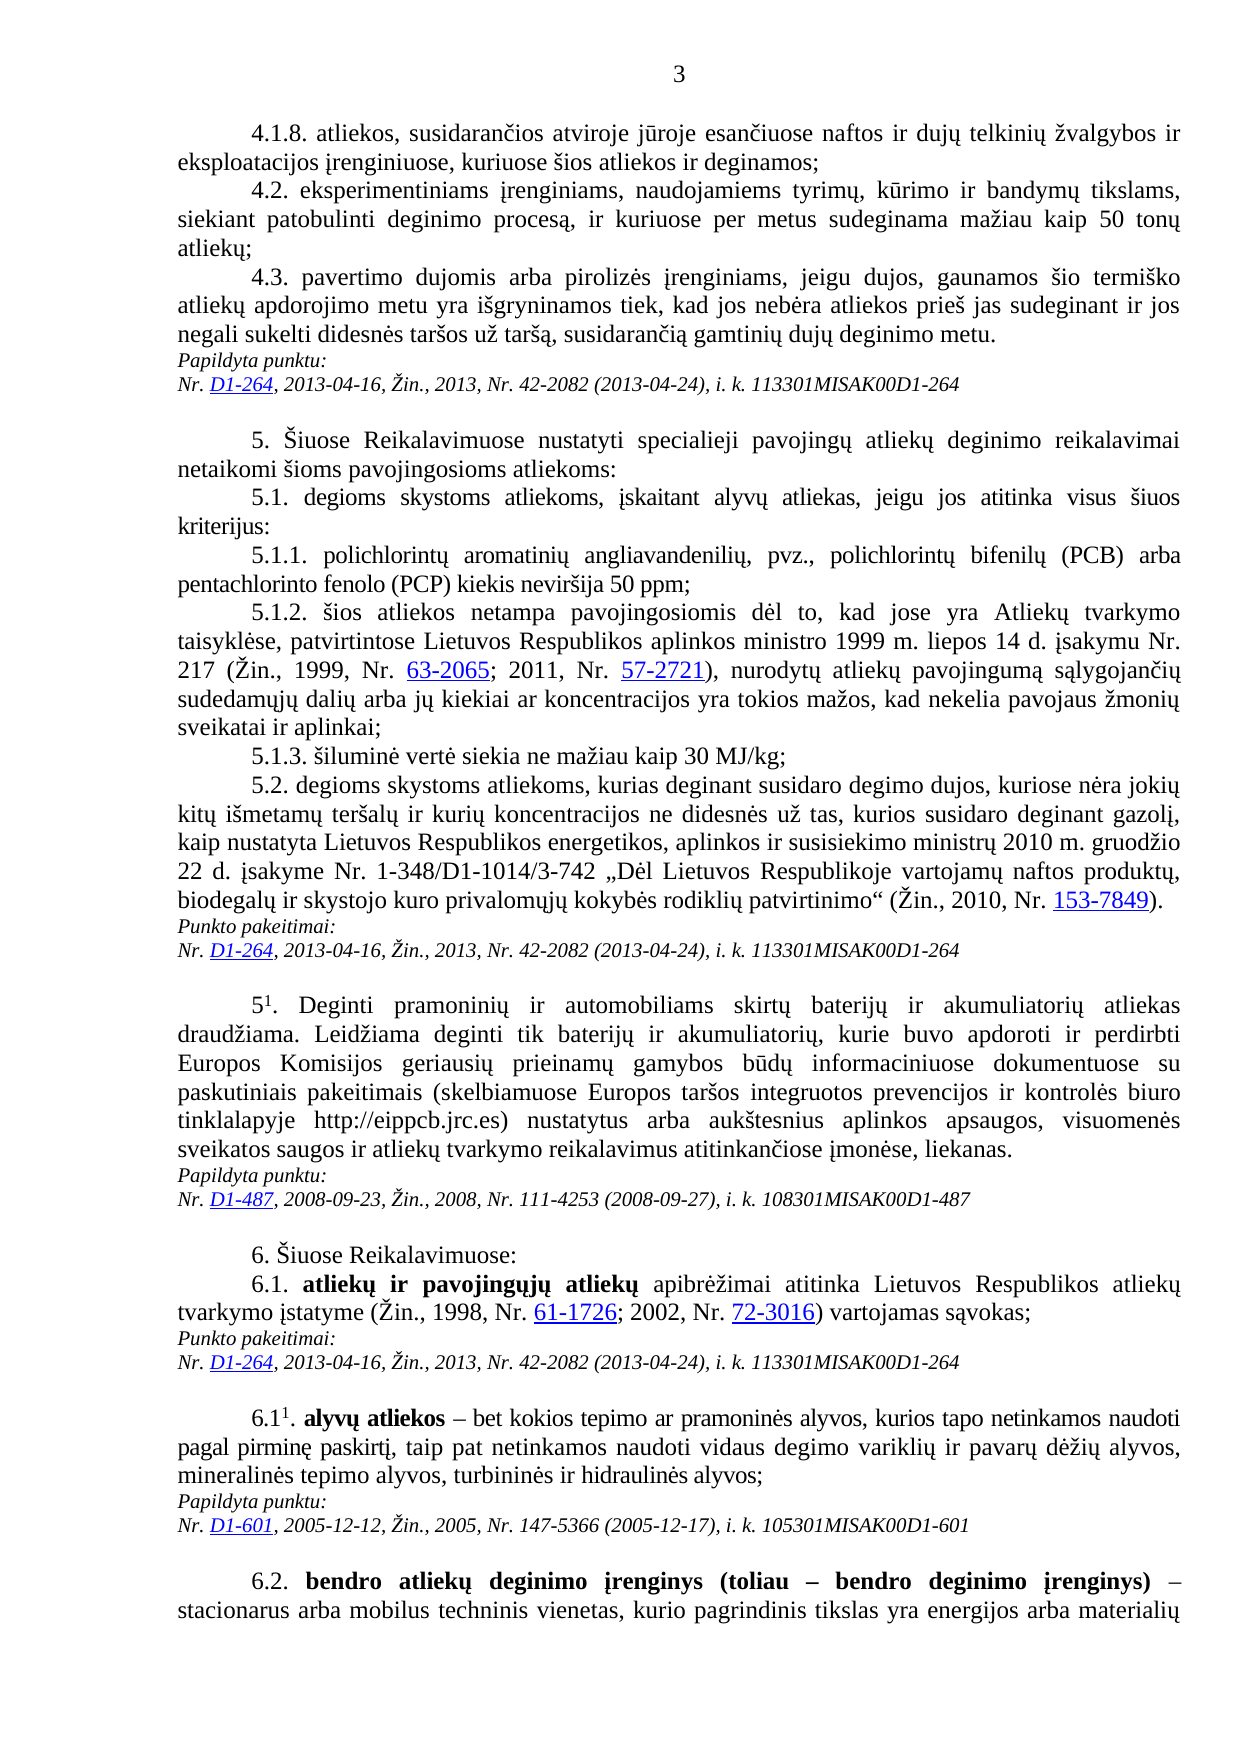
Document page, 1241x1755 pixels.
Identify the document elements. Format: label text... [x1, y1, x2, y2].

text Punkto pakeitimai: [177, 914, 1181, 938]
text Papildyta punktu: [177, 348, 1181, 372]
text 6.11. alyvų atliekos – bet kokios tepimo ar pramoninės alyvos, kurios tapo netinkamos naudoti pagal pirminę paskirtį, taip pat netinkamos naudoti vidaus degimo variklių ir pavarų dėžių alyvos, mineralinės tepimo alyvos, turbininės ir hidraulinės alyvos; [177, 1403, 1181, 1489]
text 6.1. atliekų ir pavojingųjų atliekų apibrėžimai atitinka Lietuvos Respublikos atliekų tvarkymo įstatyme (Žin., 1998, Nr. 61-1726; 2002, Nr. 72-3016) vartojamas sąvokas; [177, 1269, 1181, 1326]
text 4.1.8. atliekos, susidarančios atviroje jūroje esančiuose naftos ir dujų telkinių žvalgybos ir eksploatacijos įrenginiuose, kuriuose šios atliekos ir deginamos; [177, 118, 1181, 176]
text 5.1. degioms skystoms atliekoms, įskaitant alyvų atliekas, jeigu jos atitinka visus šiuos kriterijus: [177, 482, 1181, 540]
text Papildyta punktu: [177, 1489, 1181, 1513]
text 6. Šiuose Reikalavimuose: [177, 1240, 1181, 1269]
text Nr. D1-264, 2013-04-16, Žin., 2013, Nr. 42-2082 (2013-04-24), i. k. 113301MISAK00D1-264 [177, 938, 1181, 962]
text Papildyta punktu: [177, 1163, 1181, 1187]
text 4.2. eksperimentiniams įrenginiams, naudojamiems tyrimų, kūrimo ir bandymų tikslams, siekiant patobulinti deginimo procesą, ir kuriuose per metus sudeginama mažiau kaip 50 tonų atliekų; [177, 176, 1181, 262]
text 5.1.2. šios atliekos netampa pavojingosiomis dėl to, kad jose yra Atliekų tvarkymo taisyklėse, patvirtintose Lietuvos Respublikos aplinkos ministro 1999 m. liepos 14 d. įsakymu Nr. 217 (Žin., 1999, Nr. 63-2065; 2011, Nr. 57-2721), nurodytų atliekų pavojingumą sąlygojančių sudedamųjų dalių arba jų kiekiai ar koncentracijos yra tokios mažos, kad nekelia pavojaus žmonių sveikatai ir aplinkai; [177, 597, 1181, 741]
text Nr. D1-264, 2013-04-16, Žin., 2013, Nr. 42-2082 (2013-04-24), i. k. 113301MISAK00D1-264 [177, 372, 1181, 396]
text 51. Deginti pramoninių ir automobiliams skirtų baterijų ir akumuliatorių atliekas draudžiama. Leidžiama deginti tik baterijų ir akumuliatorių, kurie buvo apdoroti ir perdirbti Europos Komisijos geriausių prieinamų gamybos būdų informaciniuose dokumentuose su paskutiniais pakeitimais (skelbiamuose Europos taršos integruotos prevencijos ir kontrolės biuro tinklalapyje http://eippcb.jrc.es) nustatytus arba aukštesnius aplinkos apsaugos, visuomenės sveikatos saugos ir atliekų tvarkymo reikalavimus atitinkančiose įmonėse, liekanas. [177, 991, 1181, 1163]
text 4.3. pavertimo dujomis arba pirolizės įrenginiams, jeigu dujos, gaunamos šio termiško atliekų apdorojimo metu yra išgryninamos tiek, kad jos nebėra atliekos prieš jas sudeginant ir jos negali sukelti didesnės taršos už taršą, susidarančią gamtinių dujų deginimo metu. [177, 262, 1181, 348]
text 5.1.1. polichlorintų aromatinių angliavandenilių, pvz., polichlorintų bifenilų (PCB) arba pentachlorinto fenolo (PCP) kiekis neviršija 50 ppm; [177, 540, 1181, 597]
text 6.2. bendro atliekų deginimo įrenginys (toliau – bendro deginimo įrenginys) – stacionarus arba mobilus techninis vienetas, kurio pagrindinis tikslas yra energijos arba materialių [177, 1566, 1181, 1624]
text 5. Šiuose Reikalavimuose nustatyti specialieji pavojingų atliekų deginimo reikalavimai netaikomi šioms pavojingosioms atliekoms: [177, 425, 1181, 482]
text Nr. D1-601, 2005-12-12, Žin., 2005, Nr. 147-5366 (2005-12-17), i. k. 105301MISAK00D1-601 [177, 1513, 1181, 1537]
text Nr. D1-487, 2008-09-23, Žin., 2008, Nr. 111-4253 (2008-09-27), i. k. 108301MISAK00D1-487 [177, 1187, 1181, 1211]
text 5.1.3. šiluminė vertė siekia ne mažiau kaip 30 MJ/kg; [177, 741, 1181, 770]
text 5.2. degioms skystoms atliekoms, kurias deginant susidaro degimo dujos, kuriose nėra jokių kitų išmetamų teršalų ir kurių koncentracijos ne didesnės už tas, kurios susidaro deginant gazolį, kaip nustatyta Lietuvos Respublikos energetikos, aplinkos ir susisiekimo ministrų 2010 m. gruodžio 22 d. įsakyme Nr. 1-348/D1-1014/3-742 „Dėl Lietuvos Respublikoje vartojamų naftos produktų, biodegalų ir skystojo kuro privalomųjų kokybės rodiklių patvirtinimo“ (Žin., 2010, Nr. 153-7849). [177, 770, 1181, 914]
text Punkto pakeitimai: [177, 1326, 1181, 1350]
text Nr. D1-264, 2013-04-16, Žin., 2013, Nr. 42-2082 (2013-04-24), i. k. 113301MISAK00D1-264 [177, 1350, 1181, 1374]
